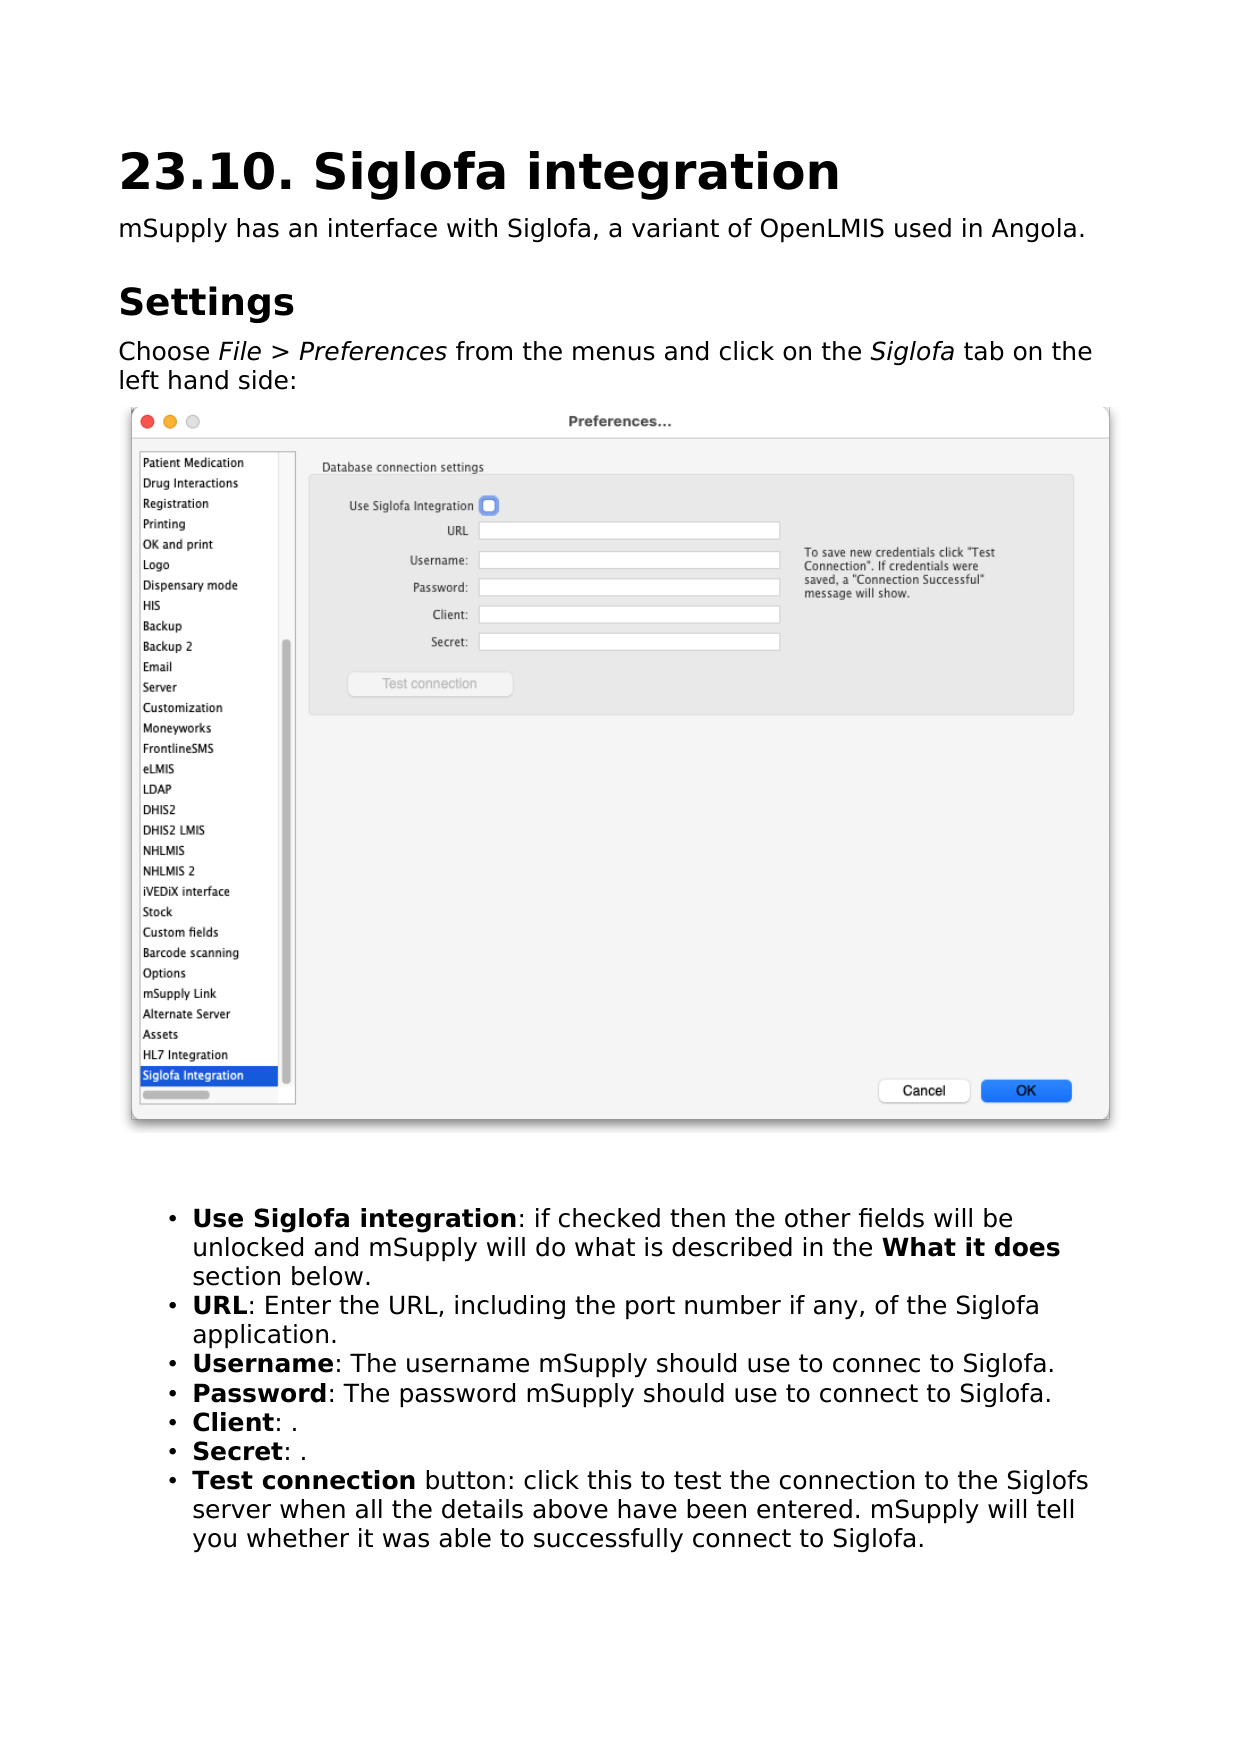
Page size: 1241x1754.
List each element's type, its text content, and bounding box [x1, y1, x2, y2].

list Test connection button: click this to test the connection to the Siglofs server when all the details above have been entered. mSupply will tell you whether it was able to successfully connect to Siglofa. [177, 1466, 1122, 1554]
list URL: Enter the URL, including the port number if any, of the Siglofa application. [177, 1291, 1122, 1350]
subtitle 23.10. Siglofa integration [118, 143, 1122, 201]
subtitle Settings [118, 281, 1122, 324]
text Choose File > Preferences from the menus and click on the Siglofa tab on the left hand side: [118, 337, 1122, 395]
list Use Siglofa integration: if checked then the other fields will be unlocked and mSupply will do what is described in the What it does section below. [177, 1204, 1122, 1291]
list Password: The password mSupply should use to connect to Siglofa. [177, 1379, 1122, 1408]
text mSupply has an interface with Siglofa, a variant of OpenLMIS used in Angola. [118, 214, 1122, 243]
picture [118, 407, 1123, 1133]
list Client: . [177, 1408, 1122, 1437]
list Secret: . [177, 1437, 1122, 1466]
list Username: The username mSupply should use to connec to Siglofa. [177, 1350, 1122, 1379]
